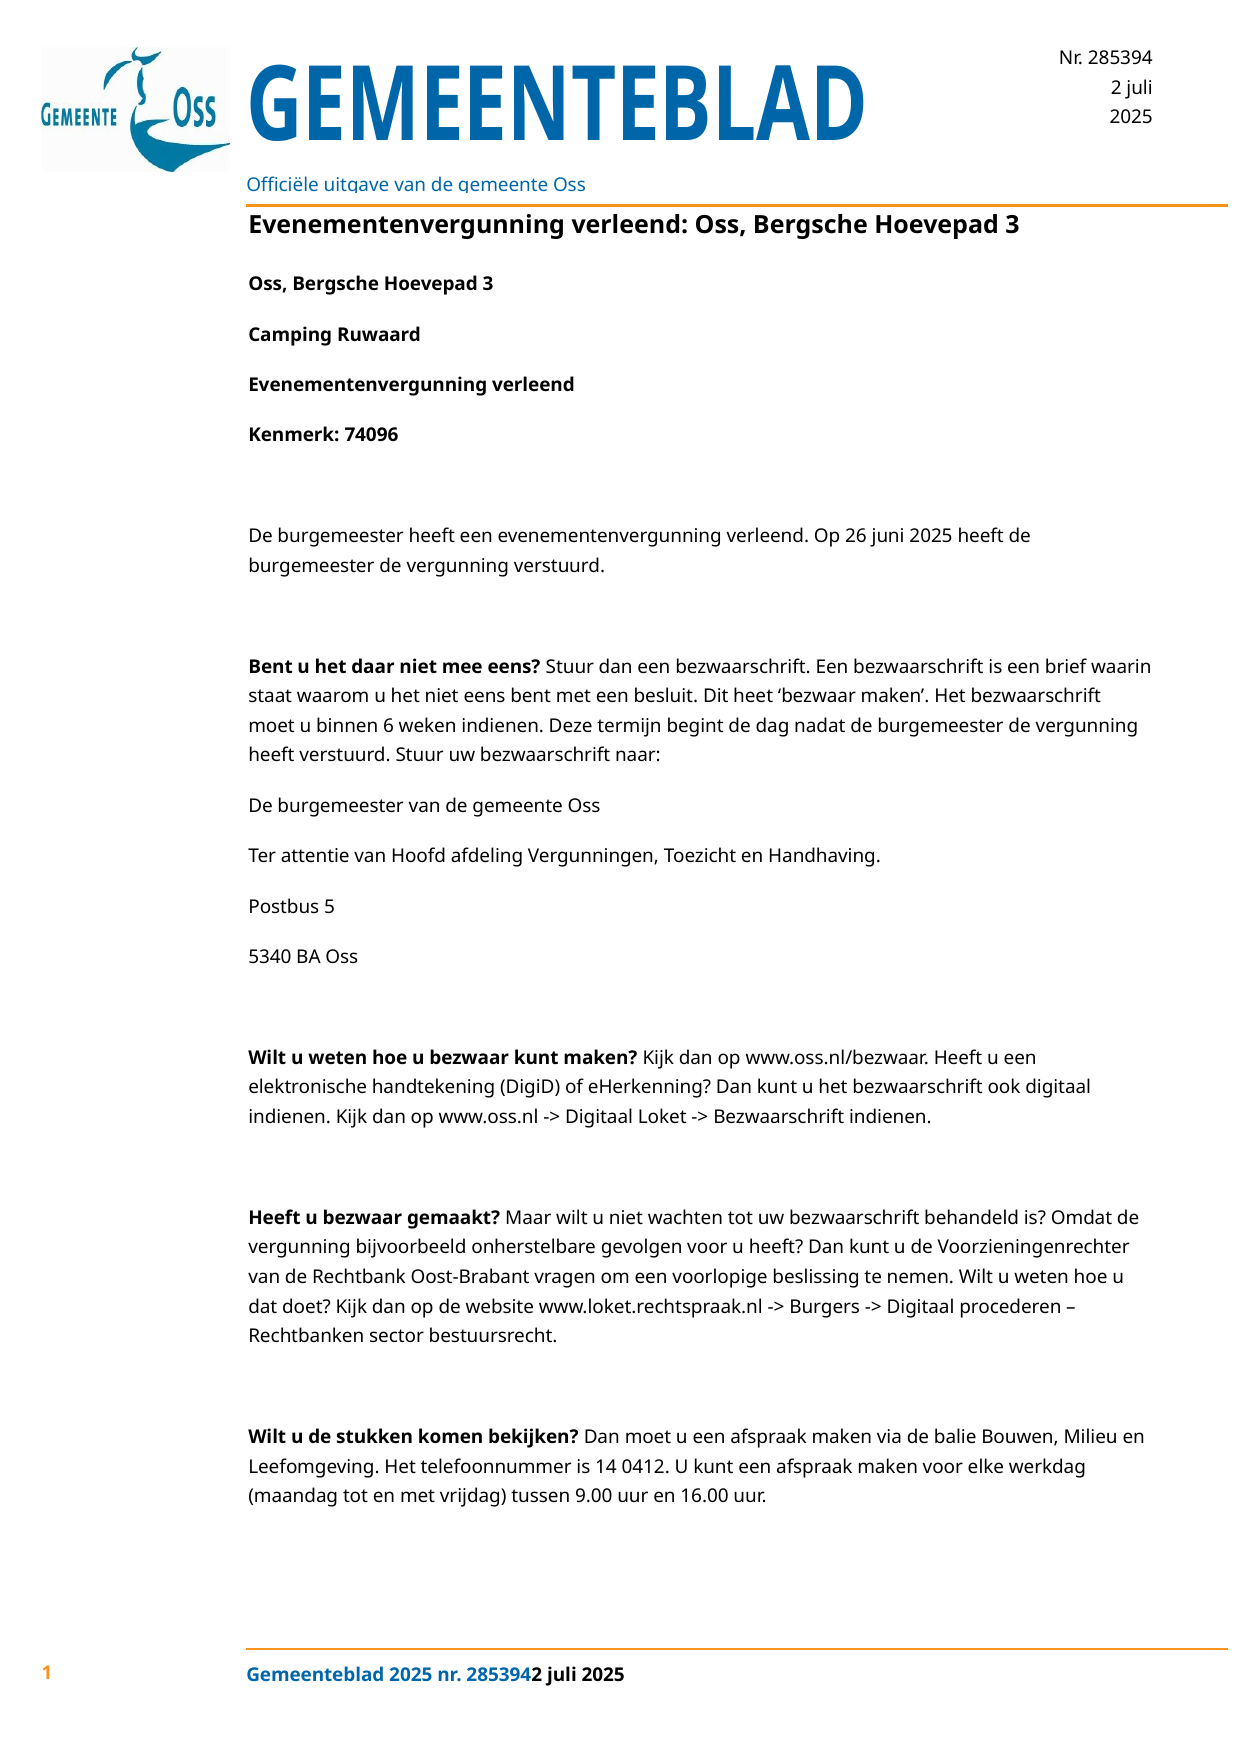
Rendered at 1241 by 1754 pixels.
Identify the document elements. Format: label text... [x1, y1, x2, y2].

text 5340 BA Oss [248, 943, 1152, 969]
text Heeft u bezwaar gemaakt? Maar wilt u niet wachten tot uw bezwaarschrift behandeld is? Omdat de vergunning bijvoorbeeld onherstelbare gevolgen voor u heeft? Dan kunt u de Voorzieningenrechter van de Rechtbank Oost-Brabant vragen om een voorlopige beslissing te nemen. Wilt u weten hoe u dat doet? Kijk dan op de website www.loket.rechtspraak.nl -> Burgers -> Digitaal procederen – Rechtbanken sector bestuursrecht. [248, 1204, 1152, 1348]
text Ter attentie van Hoofd afdeling Vergunningen, Toezicht en Handhaving. [248, 842, 1152, 868]
text Wilt u weten hoe u bezwaar kunt maken? Kijk dan op www.oss.nl/bezwaar. Heeft u een elektronische handtekening (DigiD) of eHerkenning? Dan kunt u het bezwaarschrift ook digitaal indienen. Kijk dan op www.oss.nl -> Digitaal Loket -> Bezwaarschrift indienen. [248, 1044, 1152, 1129]
text Bent u het daar niet mee eens? Stuur dan een bezwaarschrift. Een bezwaarschrift is een brief waarin staat waarom u het niet eens bent met een besluit. Dit heet ‘bezwaar maken’. Het bezwaarschrift moet u binnen 6 weken indienen. Deze termijn begint de dag nadat de burgemeester de vergunning heeft verstuurd. Stuur uw bezwaarschrift naar: [248, 653, 1152, 767]
text Evenementenvergunning verleend [248, 371, 1152, 397]
text Kenmerk: 74096 [248, 422, 1152, 447]
picture [41, 47, 231, 172]
text Evenementenvergunning verleend: Oss, Bergsche Hoevepad 3 [248, 207, 1152, 241]
text Postbus 5 [248, 893, 1152, 918]
text Oss, Bergsche Hoevepad 3 [248, 270, 1152, 296]
text De burgemeester van de gemeente Oss [248, 792, 1152, 818]
text De burgemeester heeft een evenementenvergunning verleend. Op 26 juni 2025 heeft de burgemeester de vergunning verstuurd. [248, 522, 1152, 578]
text Wilt u de stukken komen bekijken? Dan moet u een afspraak maken via de balie Bouwen, Milieu en Leefomgeving. Het telefoonnummer is 14 0412. U kunt een afspraak maken voor elke werkdag (maandag tot en met vrijdag) tussen 9.00 uur en 16.00 uur. [248, 1423, 1152, 1508]
text Camping Ruwaard [248, 321, 1152, 346]
